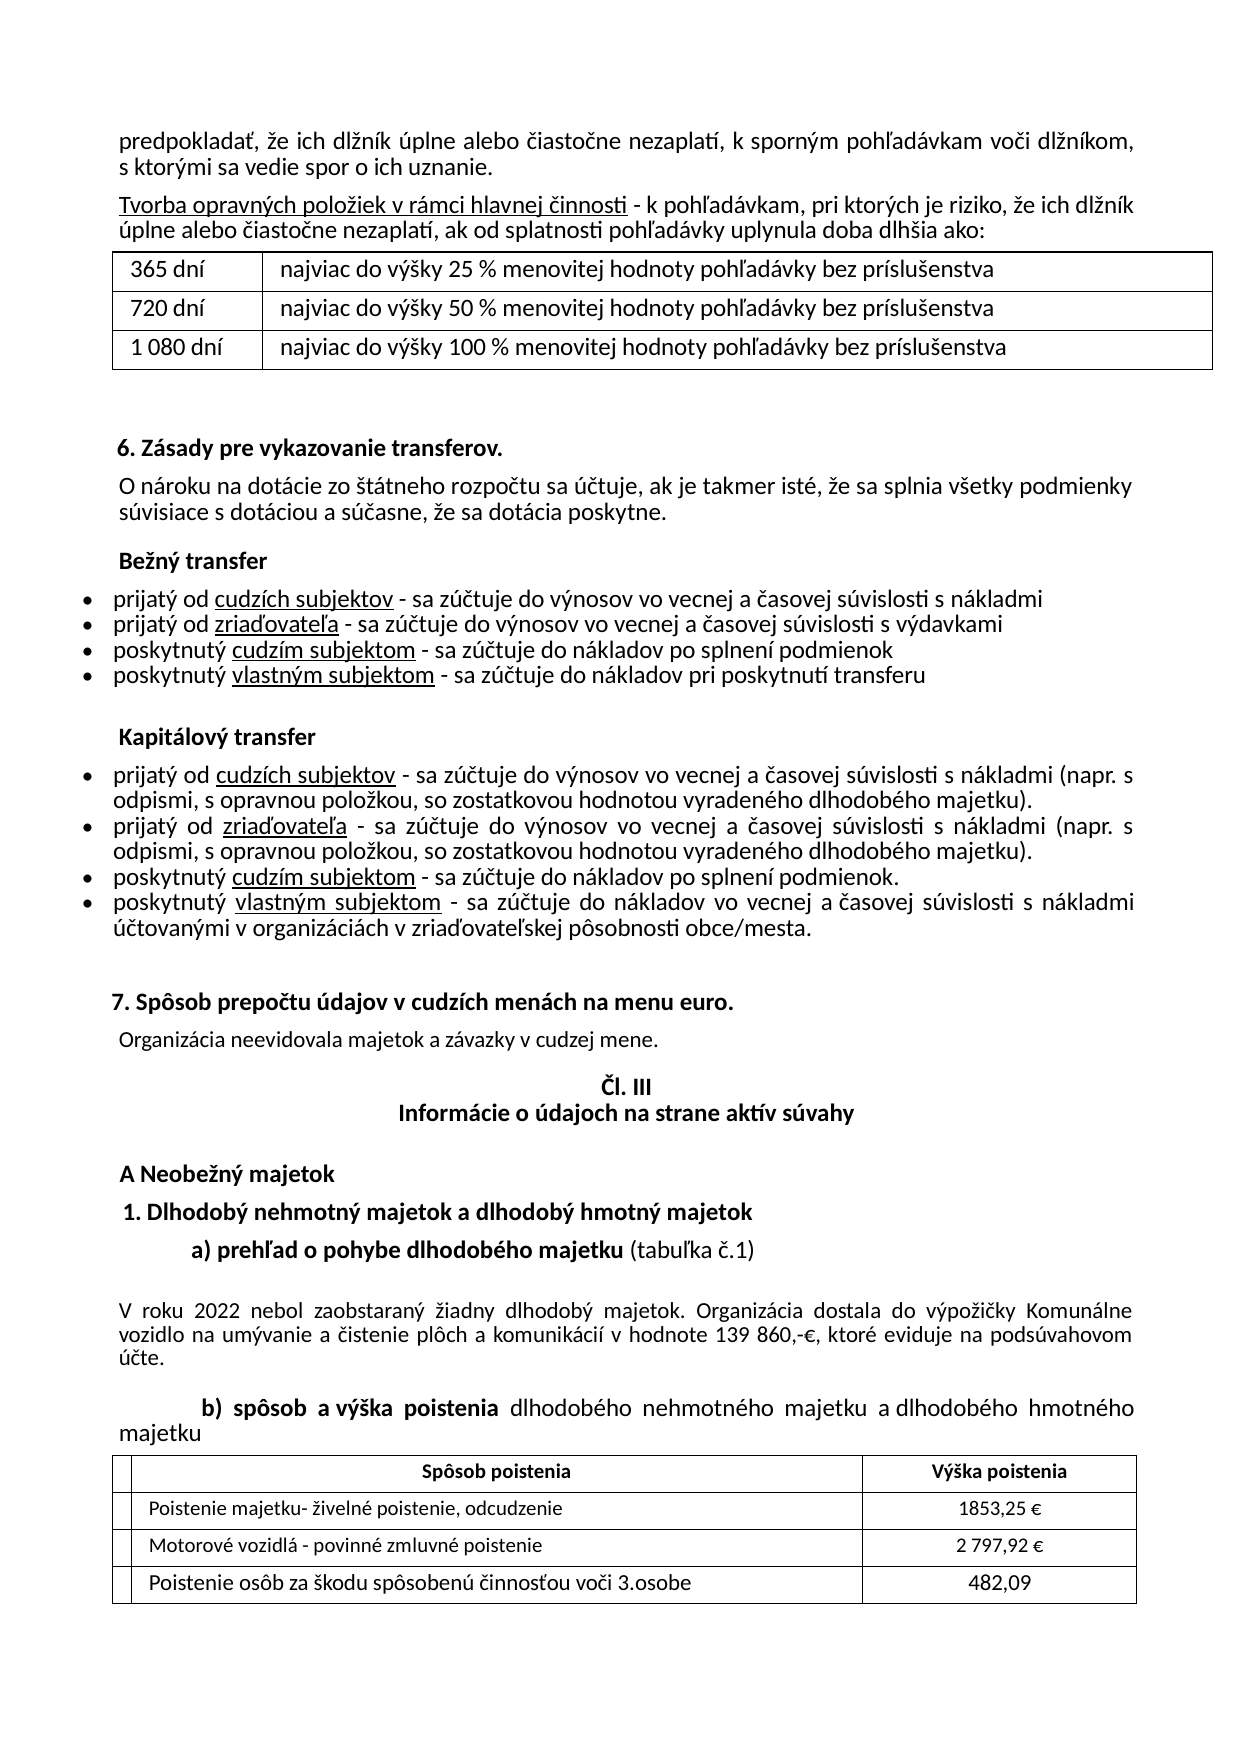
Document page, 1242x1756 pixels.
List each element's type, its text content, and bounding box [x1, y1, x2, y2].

table_cell Motorové vozidlá - povinné zmluvné poistenie [132, 1530, 862, 1566]
text 7. Spôsob prepočtu údajov v cudzích menách na menu euro. [105, 985, 1141, 1023]
text b) spôsob a výška poistenia dlhodobého nehmotného majetku a dlhodobého hmotného majetku [112, 1397, 1141, 1455]
text V roku 2022 nebol zaobstaraný žiadny dlhodobý majetok. Organizácia dostala do výpožičky Komunálne vozidlo na umývanie a čistenie plôch a komunikácií v hodnote 139 860,-€, ktoré eviduje na podsúvahovom účte. [112, 1301, 1141, 1372]
list poskytnutý vlastným subjektom - sa zúčtuje do nákladov pri poskytnutí transferu [75, 665, 1141, 696]
table_cell Poistenie majetku- živelné poistenie, odcudzenie [132, 1493, 862, 1529]
table_cell 482,09 [863, 1567, 1136, 1603]
text O nároku na dotácie zo štátneho rozpočtu sa účtuje, ak je takmer isté, že sa splnia všetky podmienky súvisiace s dotáciou a súčasne, že sa dotácia poskytne. [112, 469, 1141, 527]
table_cell 720 dní [113, 292, 262, 329]
text predpokladať, že ich dlžník úplne alebo čiastočne nezaplatí, k sporným pohľadávkam voči dlžníkom, s ktorými sa vedie spor o ich uznanie. [112, 124, 1141, 182]
table_cell [113, 1530, 131, 1566]
text Organizácia neevidovala majetok a závazky v cudzej mene. [112, 1023, 1141, 1053]
table_header [113, 1456, 131, 1492]
text Informácie o údajoch na strane aktív súvahy [112, 1102, 1141, 1134]
table_cell Poistenie osôb za škodu spôsobenú činnosťou voči 3.osobe [132, 1567, 862, 1603]
text Tvorba opravných položiek v rámci hlavnej činnosti - k pohľadávkam, pri ktorých je riziko, že ich dlžník úplne alebo čiastočne nezaplatí, ak od splatnosti pohľadávky uplynula doba dlhšia ako: [112, 188, 1141, 251]
table_cell 2 797,92 € [863, 1530, 1136, 1566]
list prijatý od cudzích subjektov - sa zúčtuje do výnosov vo vecnej a časovej súvislosti s nákladmi (napr. s odpismi, s opravnou položkou, so zostatkovou hodnotou vyradeného dlhodobého majetku). [75, 758, 1141, 815]
text 1. Dlhodobý nehmotný majetok a dlhodobý hmotný majetok [105, 1195, 1141, 1233]
text a) prehľad o pohybe dlhodobého majetku (tabuľka č.1) [113, 1233, 1141, 1271]
table_cell [113, 1567, 131, 1603]
text Bežný transfer [112, 550, 1141, 582]
text A Neobežný majetok [113, 1164, 1141, 1195]
text Čl. III [112, 1077, 1141, 1102]
list poskytnutý cudzím subjektom - sa zúčtuje do nákladov po splnení podmienok [75, 639, 1141, 665]
list prijatý od zriaďovateľa - sa zúčtuje do výnosov vo vecnej a časovej súvislosti s nákladmi (napr. s odpismi, s opravnou položkou, so zostatkovou hodnotou vyradeného dlhodobého majetku). [75, 815, 1141, 866]
list prijatý od zriaďovateľa - sa zúčtuje do výnosov vo vecnej a časovej súvislosti s výdavkami [75, 614, 1141, 639]
table_cell najviac do výšky 50 % menovitej hodnoty pohľadávky bez príslušenstva [263, 292, 1212, 329]
table_header Výška poistenia [863, 1456, 1136, 1492]
list poskytnutý vlastným subjektom - sa zúčtuje do nákladov vo vecnej a časovej súvislosti s nákladmi účtovanými v organizáciách v zriaďovateľskej pôsobnosti obce/mesta. [75, 892, 1141, 949]
table_cell [113, 1493, 131, 1529]
list prijatý od cudzích subjektov - sa zúčtuje do výnosov vo vecnej a časovej súvislosti s nákladmi [75, 582, 1141, 614]
text 6. Zásady pre vykazovanie transferov. [105, 431, 1141, 469]
table_cell najviac do výšky 100 % menovitej hodnoty pohľadávky bez príslušenstva [263, 331, 1212, 369]
table_header Spôsob poistenia [132, 1456, 862, 1492]
table_header najviac do výšky 25 % menovitej hodnoty pohľadávky bez príslušenstva [263, 253, 1212, 291]
table_cell 1 080 dní [113, 331, 262, 369]
table_cell 1853,25 € [863, 1493, 1136, 1529]
table_header 365 dní [113, 253, 262, 291]
list poskytnutý cudzím subjektom - sa zúčtuje do nákladov po splnení podmienok. [75, 866, 1141, 892]
text Kapitálový transfer [112, 726, 1141, 758]
